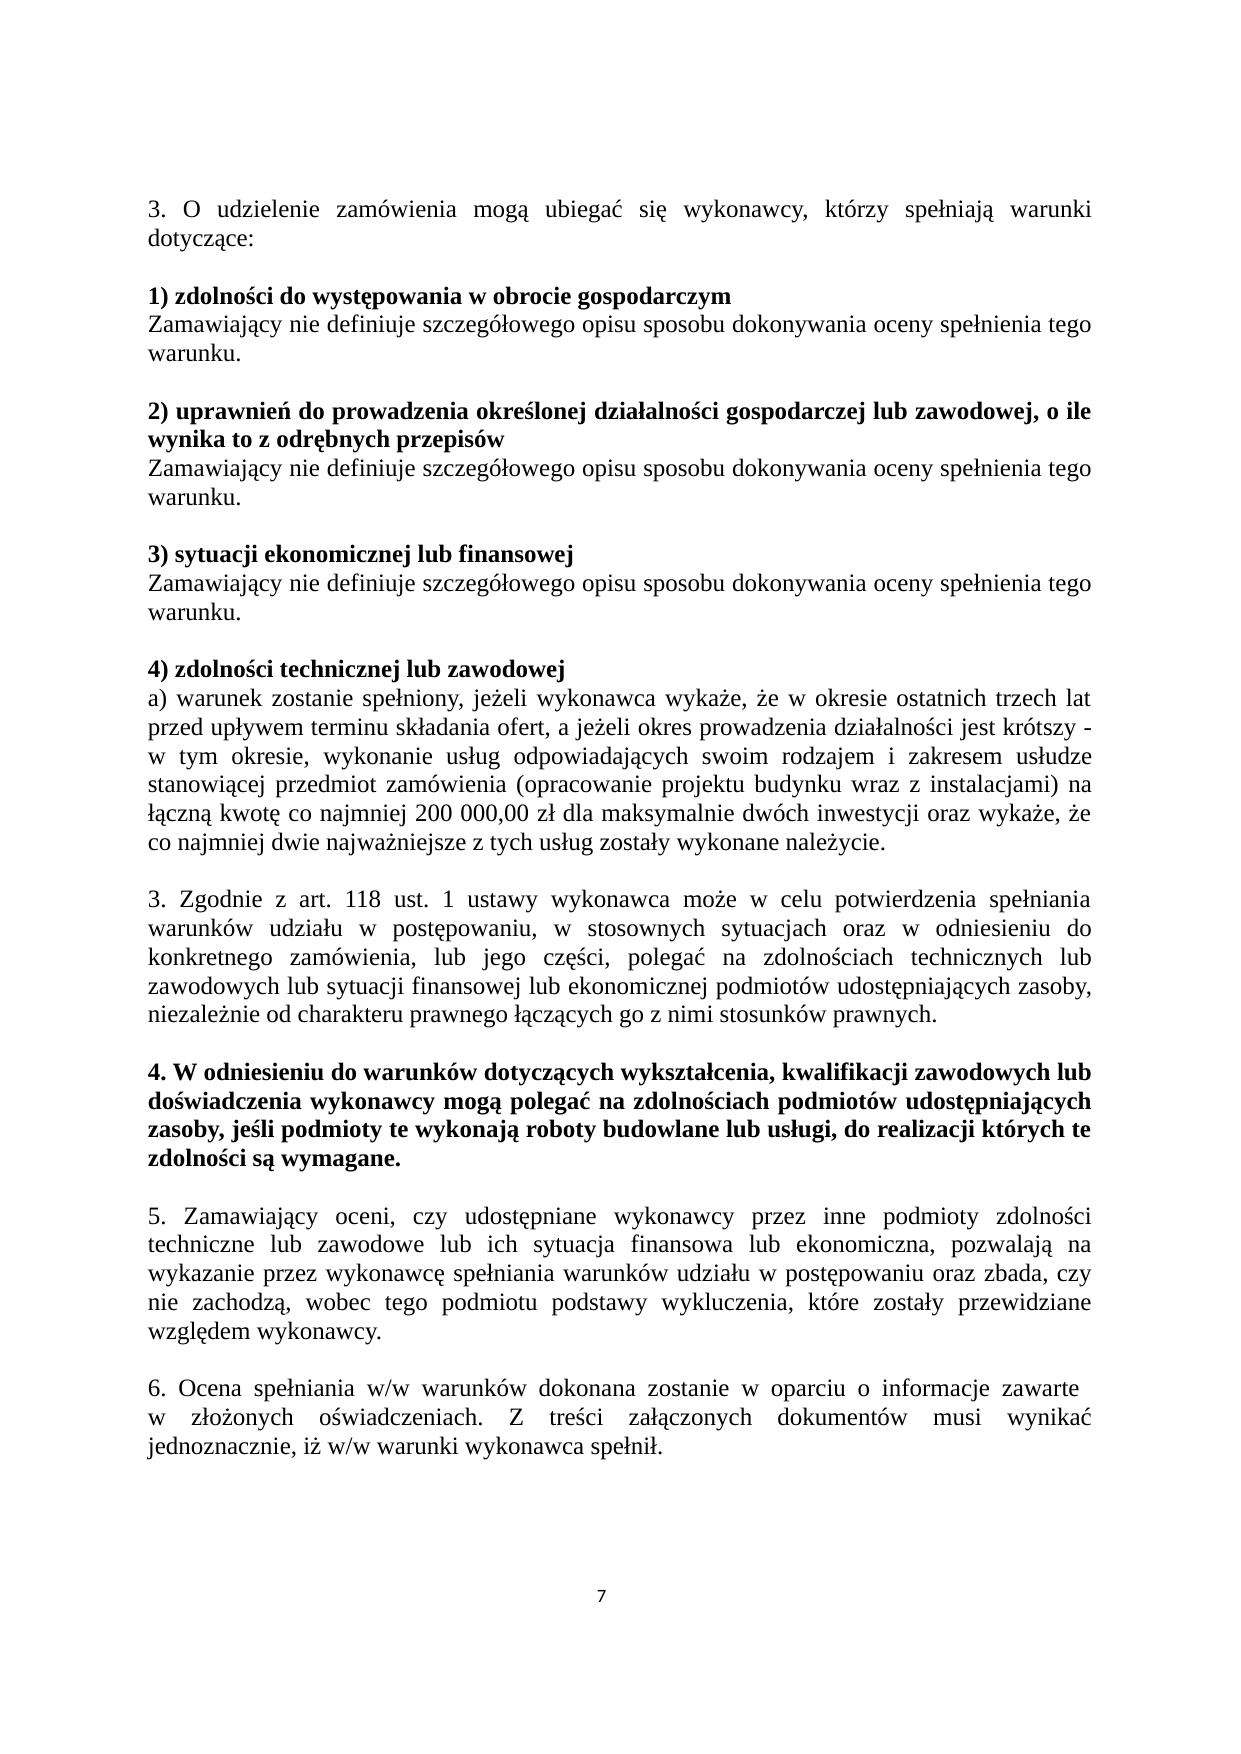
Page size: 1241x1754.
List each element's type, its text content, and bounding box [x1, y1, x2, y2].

text 3) sytuacji ekonomicznej lub finansowej [148, 539, 1093, 568]
text Zamawiający nie definiuje szczegółowego opisu sposobu dokonywania oceny spełnienia tego warunku. [148, 568, 1093, 626]
text 3. Zgodnie z art. 118 ust. 1 ustawy wykonawca może w celu potwierdzenia spełniania warunków udziału w postępowaniu, w stosownych sytuacjach oraz w odniesieniu do konkretnego zamówienia, lub jego części, polegać na zdolnościach technicznych lub zawodowych lub sytuacji finansowej lub ekonomicznej podmiotów udostępniających zasoby, niezależnie od charakteru prawnego łączących go z nimi stosunków prawnych. [148, 884, 1093, 1028]
text a) warunek zostanie spełniony, jeżeli wykonawca wykaże, że w okresie ostatnich trzech lat przed upływem terminu składania ofert, a jeżeli okres prowadzenia działalności jest krótszy - w tym okresie, wykonanie usług odpowiadających swoim rodzajem i zakresem usłudze stanowiącej przedmiot zamówienia (opracowanie projektu budynku wraz z instalacjami) na łączną kwotę co najmniej 200 000,00 zł dla maksymalnie dwóch inwestycji oraz wykaże, że co najmniej dwie najważniejsze z tych usług zostały wykonane należycie. [148, 683, 1093, 856]
text 4) zdolności technicznej lub zawodowej [148, 654, 1093, 683]
text 2) uprawnień do prowadzenia określonej działalności gospodarczej lub zawodowej, o ile wynika to z odrębnych przepisów [148, 396, 1093, 453]
text Zamawiający nie definiuje szczegółowego opisu sposobu dokonywania oceny spełnienia tego warunku. [148, 453, 1093, 511]
text Zamawiający nie definiuje szczegółowego opisu sposobu dokonywania oceny spełnienia tego warunku. [148, 309, 1093, 367]
text 5. Zamawiający oceni, czy udostępniane wykonawcy przez inne podmioty zdolności techniczne lub zawodowe lub ich sytuacja finansowa lub ekonomiczna, pozwalają na wykazanie przez wykonawcę spełniania warunków udziału w postępowaniu oraz zbada, czy nie zachodzą, wobec tego podmiotu podstawy wykluczenia, które zostały przewidziane względem wykonawcy. [148, 1201, 1093, 1344]
text 4. W odniesieniu do warunków dotyczących wykształcenia, kwalifikacji zawodowych lub doświadczenia wykonawcy mogą polegać na zdolnościach podmiotów udostępniających zasoby, jeśli podmioty te wykonają roboty budowlane lub usługi, do realizacji których te zdolności są wymagane. [148, 1057, 1093, 1172]
text 1) zdolności do występowania w obrocie gospodarczym [148, 281, 1093, 309]
text 3. O udzielenie zamówienia mogą ubiegać się wykonawcy, którzy spełniają warunki dotyczące: [148, 194, 1093, 252]
text 6. Ocena spełniania w/w warunków dokonana zostanie w oparciu o informacje zawarte w złożonych oświadczeniach. Z treści załączonych dokumentów musi wynikać jednoznacznie, iż w/w warunki wykonawca spełnił. [148, 1373, 1093, 1459]
